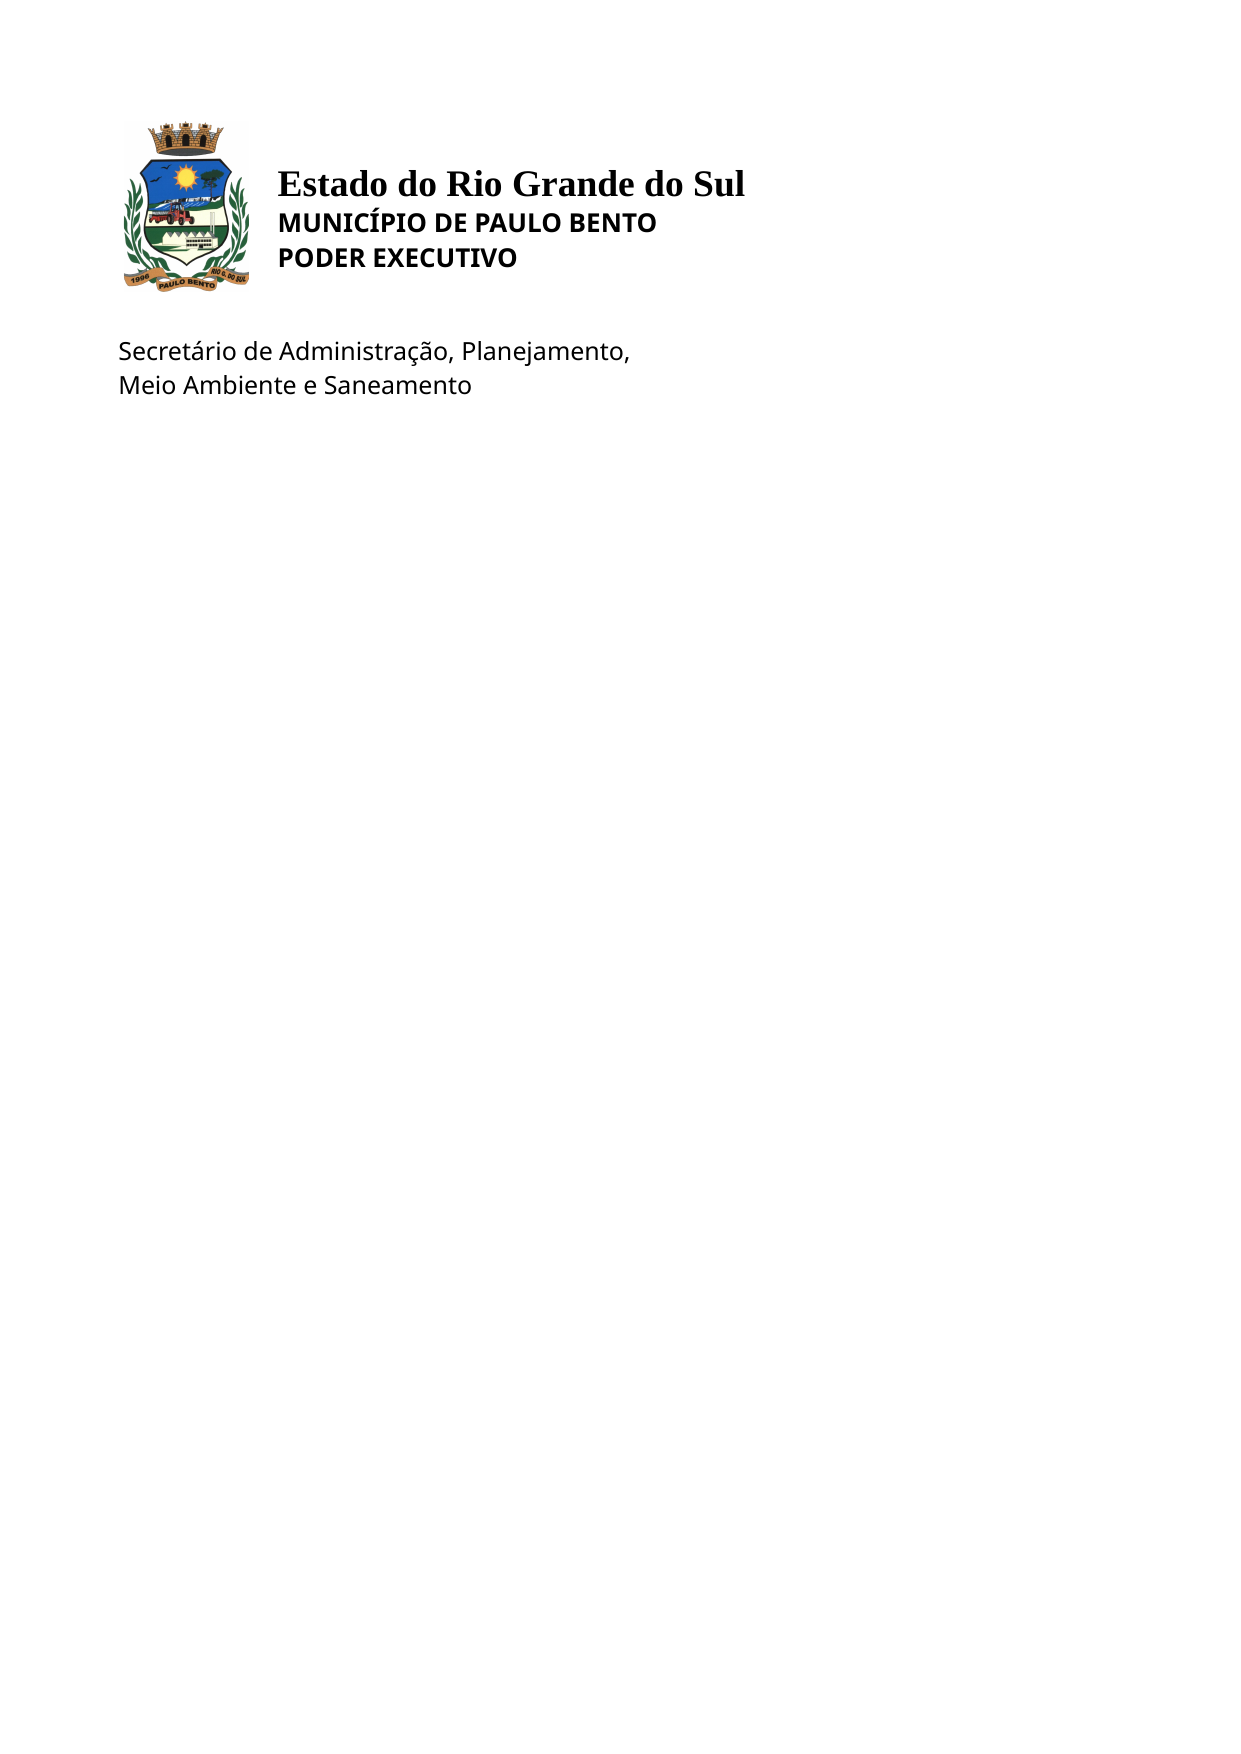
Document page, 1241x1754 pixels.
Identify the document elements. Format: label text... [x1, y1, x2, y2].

subtitle Secretário de Administração, Planejamento, [118, 334, 1122, 368]
text Meio Ambiente e Saneamento [118, 368, 1122, 402]
picture [123, 121, 249, 292]
